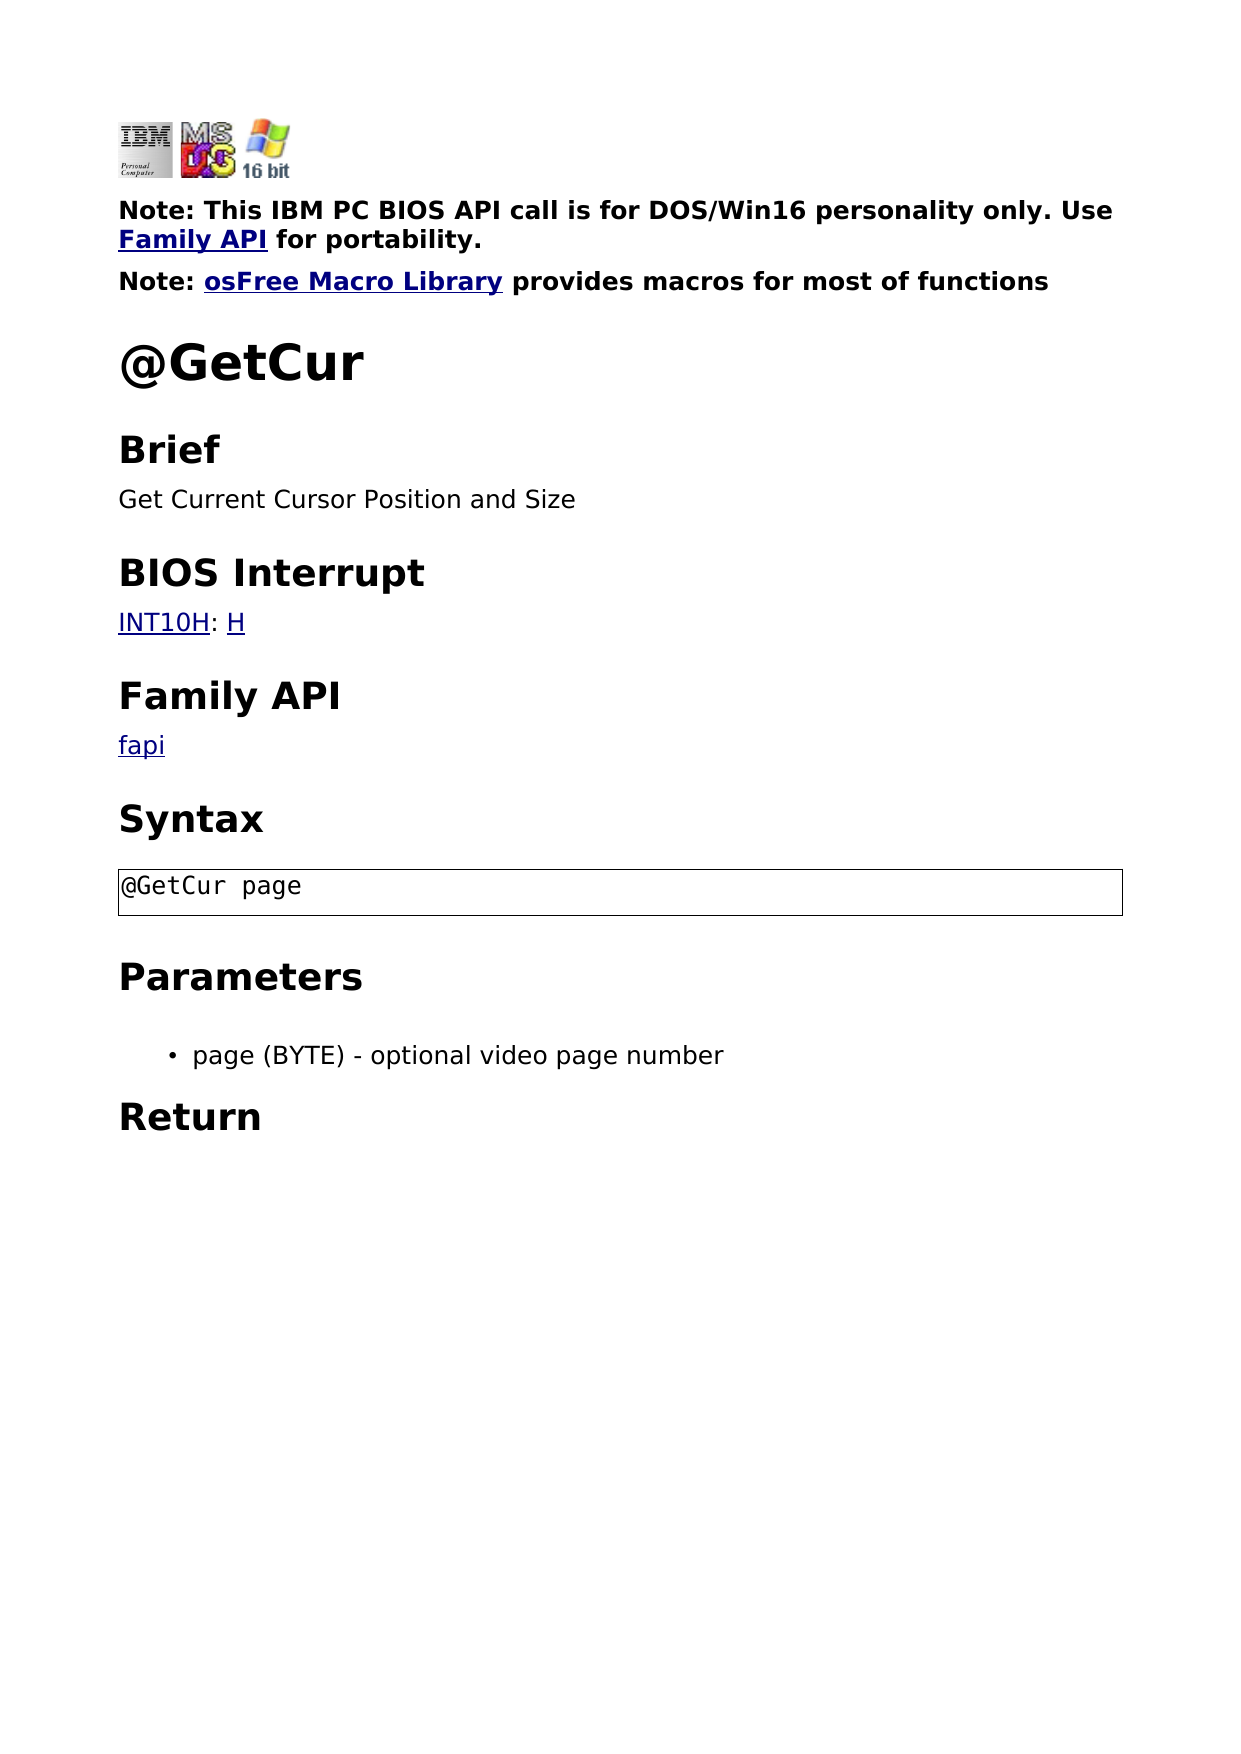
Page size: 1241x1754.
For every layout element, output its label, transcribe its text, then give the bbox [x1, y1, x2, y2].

text INT10H: H [118, 608, 1122, 637]
table_header @GetCur page [119, 870, 1122, 915]
picture [243, 118, 291, 178]
subtitle BIOS Interrupt [118, 552, 1122, 596]
subtitle @GetCur [118, 333, 1122, 392]
subtitle Brief [118, 429, 1122, 473]
subtitle Parameters [118, 955, 1122, 999]
text fapi [118, 731, 1122, 760]
text Note: This IBM PC BIOS API call is for DOS/Win16 personality only. Use Family API for portability. [118, 196, 1122, 254]
subtitle Family API [118, 675, 1122, 718]
subtitle Syntax [118, 798, 1122, 841]
picture [180, 122, 236, 178]
text Get Current Cursor Position and Size [118, 485, 1122, 514]
list page (BYTE) - optional video page number [177, 1041, 1122, 1070]
subtitle Return [118, 1095, 1122, 1139]
picture [118, 122, 173, 178]
text Note: osFree Macro Library provides macros for most of functions [118, 267, 1122, 296]
